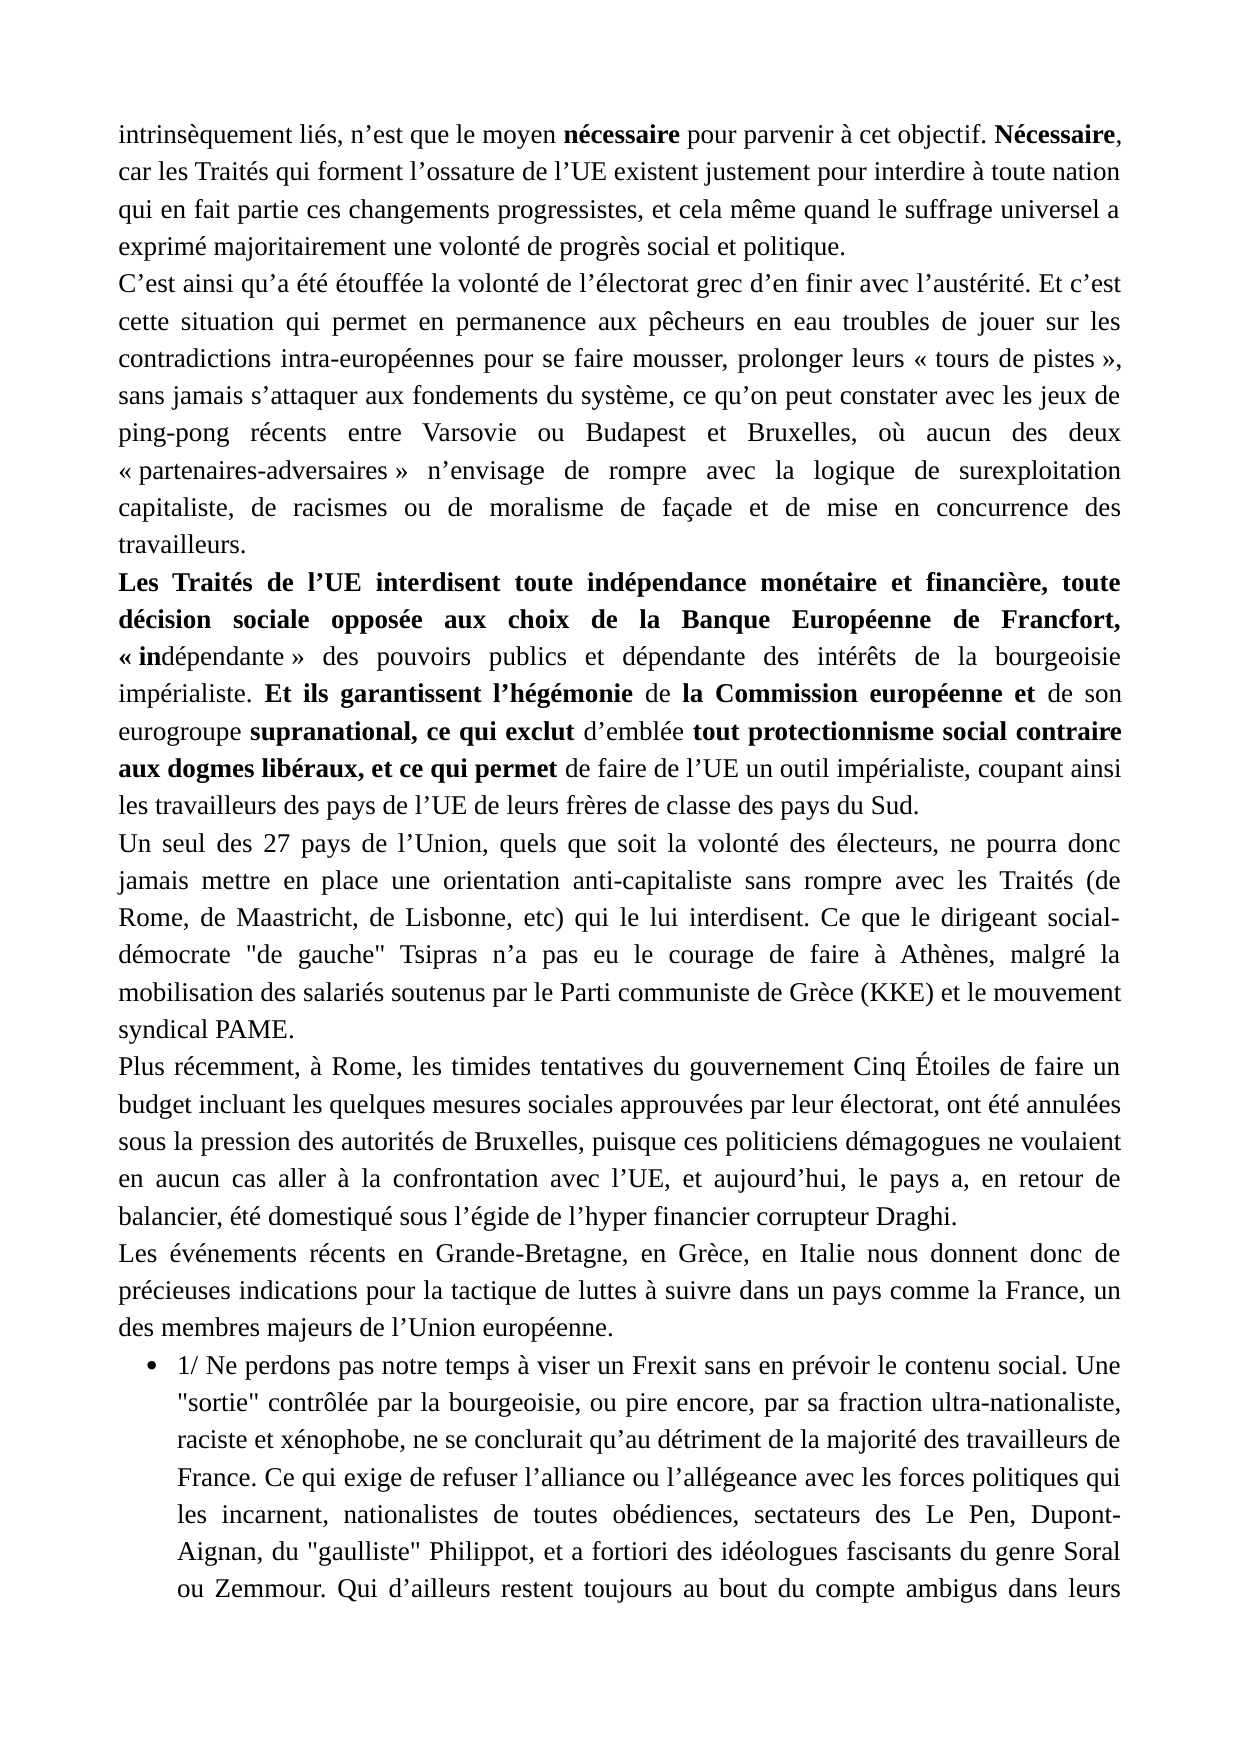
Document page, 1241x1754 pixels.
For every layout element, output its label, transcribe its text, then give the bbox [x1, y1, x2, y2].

text Les Traités de l’UE interdisent toute indépendance monétaire et financière, toute décision sociale opposée aux choix de la Banque Européenne de Francfort, « indépendante » des pouvoirs publics et dépendante des intérêts de la bourgeoisie impérialiste. Et ils garantissent l’hégémonie de la Commission européenne et de son eurogroupe supranational, ce qui exclut d’emblée tout protectionnisme social contraire aux dogmes libéraux, et ce qui permet de faire de l’UE un outil impérialiste, coupant ainsi les travailleurs des pays de l’UE de leurs frères de classe des pays du Sud. [118, 566, 1122, 821]
text C’est ainsi qu’a été étouffée la volonté de l’électorat grec d’en finir avec l’austérité. Et c’est cette situation qui permet en permanence aux pêcheurs en eau troubles de jouer sur les contradictions intra-européennes pour se faire mousser, prolonger leurs « tours de pistes », sans jamais s’attaquer aux fondements du système, ce qu’on peut constater avec les jeux de ping-pong récents entre Varsovie ou Budapest et Bruxelles, où aucun des deux « partenaires-adversaires » n’envisage de rompre avec la logique de surexploitation capitaliste, de racismes ou de moralisme de façade et de mise en concurrence des travailleurs. [118, 267, 1122, 559]
list 1/ Ne perdons pas notre temps à viser un Frexit sans en prévoir le contenu social. Une "sortie" contrôlée par la bourgeoisie, ou pire encore, par sa fraction ultra-nationaliste, raciste et xénophobe, ne se conclurait qu’au détriment de la majorité des travailleurs de France. Ce qui exige de refuser l’alliance ou l’allégeance avec les forces politiques qui les incarnent, nationalistes de toutes obédiences, sectateurs des Le Pen, Dupont-Aignan, du "gaulliste" Philippot, et a fortiori des idéologues fascisants du genre Soral ou Zemmour. Qui d’ailleurs restent toujours au bout du compte ambigus dans leurs [147, 1349, 1122, 1604]
text Un seul des 27 pays de l’Union, quels que soit la volonté des électeurs, ne pourra donc jamais mettre en place une orientation anti-capitaliste sans rompre avec les Traités (de Rome, de Maastricht, de Lisbonne, etc) qui le lui interdisent. Ce que le dirigeant social-démocrate "de gauche" Tsipras n’a pas eu le courage de faire à Athènes, malgré la mobilisation des salariés soutenus par le Parti communiste de Grèce (KKE) et le mouvement syndical PAME. [118, 827, 1122, 1044]
text intrinsèquement liés, n’est que le moyen nécessaire pour parvenir à cet objectif. Nécessaire, car les Traités qui forment l’ossature de l’UE existent justement pour interdire à toute nation qui en fait partie ces changements progressistes, et cela même quand le suffrage universel a exprimé majoritairement une volonté de progrès social et politique. [118, 118, 1122, 261]
text Les événements récents en Grande-Bretagne, en Grèce, en Italie nous donnent donc de précieuses indications pour la tactique de luttes à suivre dans un pays comme la France, un des membres majeurs de l’Union européenne. [118, 1237, 1122, 1343]
text Plus récemment, à Rome, les timides tentatives du gouvernement Cinq Étoiles de faire un budget incluant les quelques mesures sociales approuvées par leur électorat, ont été annulées sous la pression des autorités de Bruxelles, puisque ces politiciens démagogues ne voulaient en aucun cas aller à la confrontation avec l’UE, et aujourd’hui, le pays a, en retour de balancier, été domestiqué sous l’égide de l’hyper financier corrupteur Draghi. [118, 1050, 1122, 1231]
